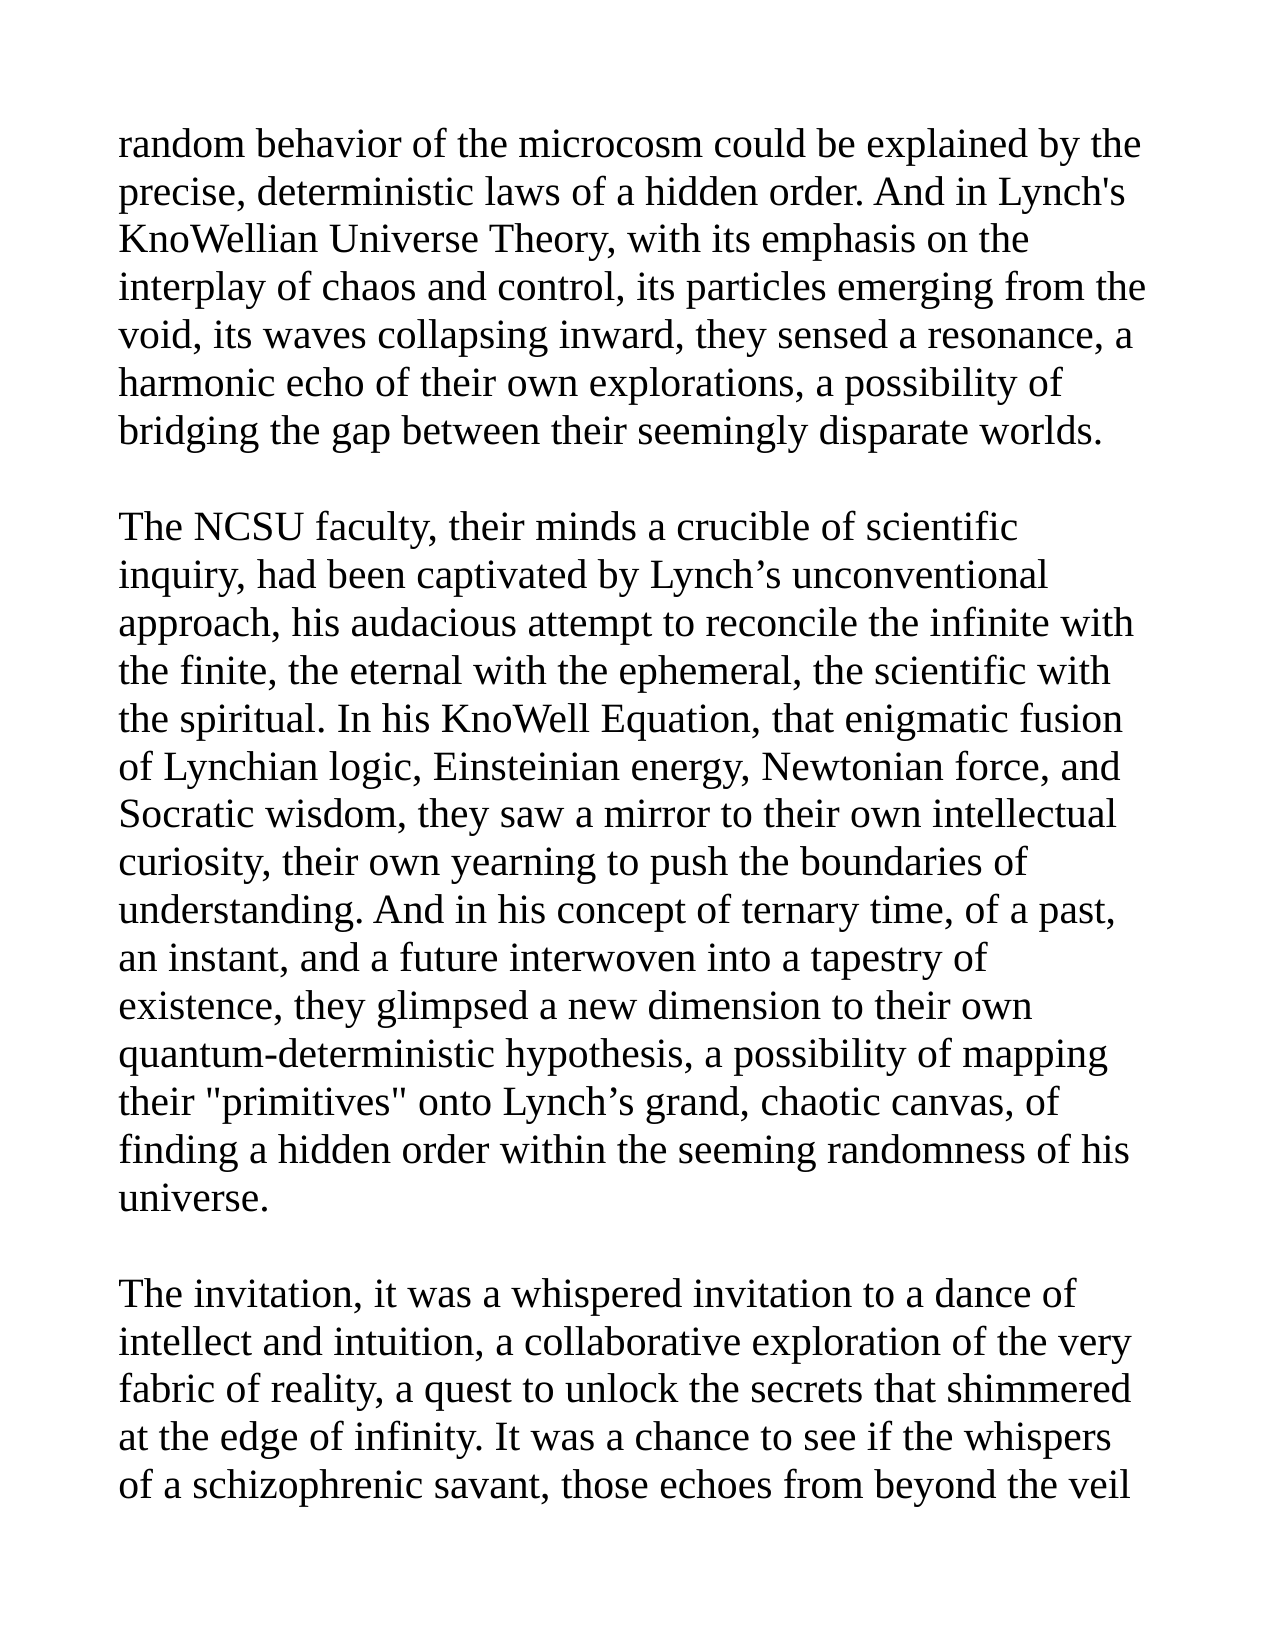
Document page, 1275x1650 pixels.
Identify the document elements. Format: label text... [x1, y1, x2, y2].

text The NCSU faculty, their minds a crucible of scientific inquiry, had been captivated by Lynch’s unconventional approach, his audacious attempt to reconcile the infinite with the finite, the eternal with the ephemeral, the scientific with the spiritual. In his KnoWell Equation, that enigmatic fusion of Lynchian logic, Einsteinian energy, Newtonian force, and Socratic wisdom, they saw a mirror to their own intellectual curiosity, their own yearning to push the boundaries of understanding. And in his concept of ternary time, of a past, an instant, and a future interwoven into a tapestry of existence, they glimpsed a new dimension to their own quantum-deterministic hypothesis, a possibility of mapping their "primitives" onto Lynch’s grand, chaotic canvas, of finding a hidden order within the seeming randomness of his universe. [118, 501, 1157, 1220]
text random behavior of the microcosm could be explained by the precise, deterministic laws of a hidden order. And in Lynch's KnoWellian Universe Theory, with its emphasis on the interplay of chaos and control, its particles emerging from the void, its waves collapsing inward, they sensed a resonance, a harmonic echo of their own explorations, a possibility of bridging the gap between their seemingly disparate worlds. [118, 118, 1157, 453]
text The invitation, it was a whispered invitation to a dance of intellect and intuition, a collaborative exploration of the very fabric of reality, a quest to unlock the secrets that shimmered at the edge of infinity. It was a chance to see if the whispers of a schizophrenic savant, those echoes from beyond the veil [118, 1268, 1157, 1508]
